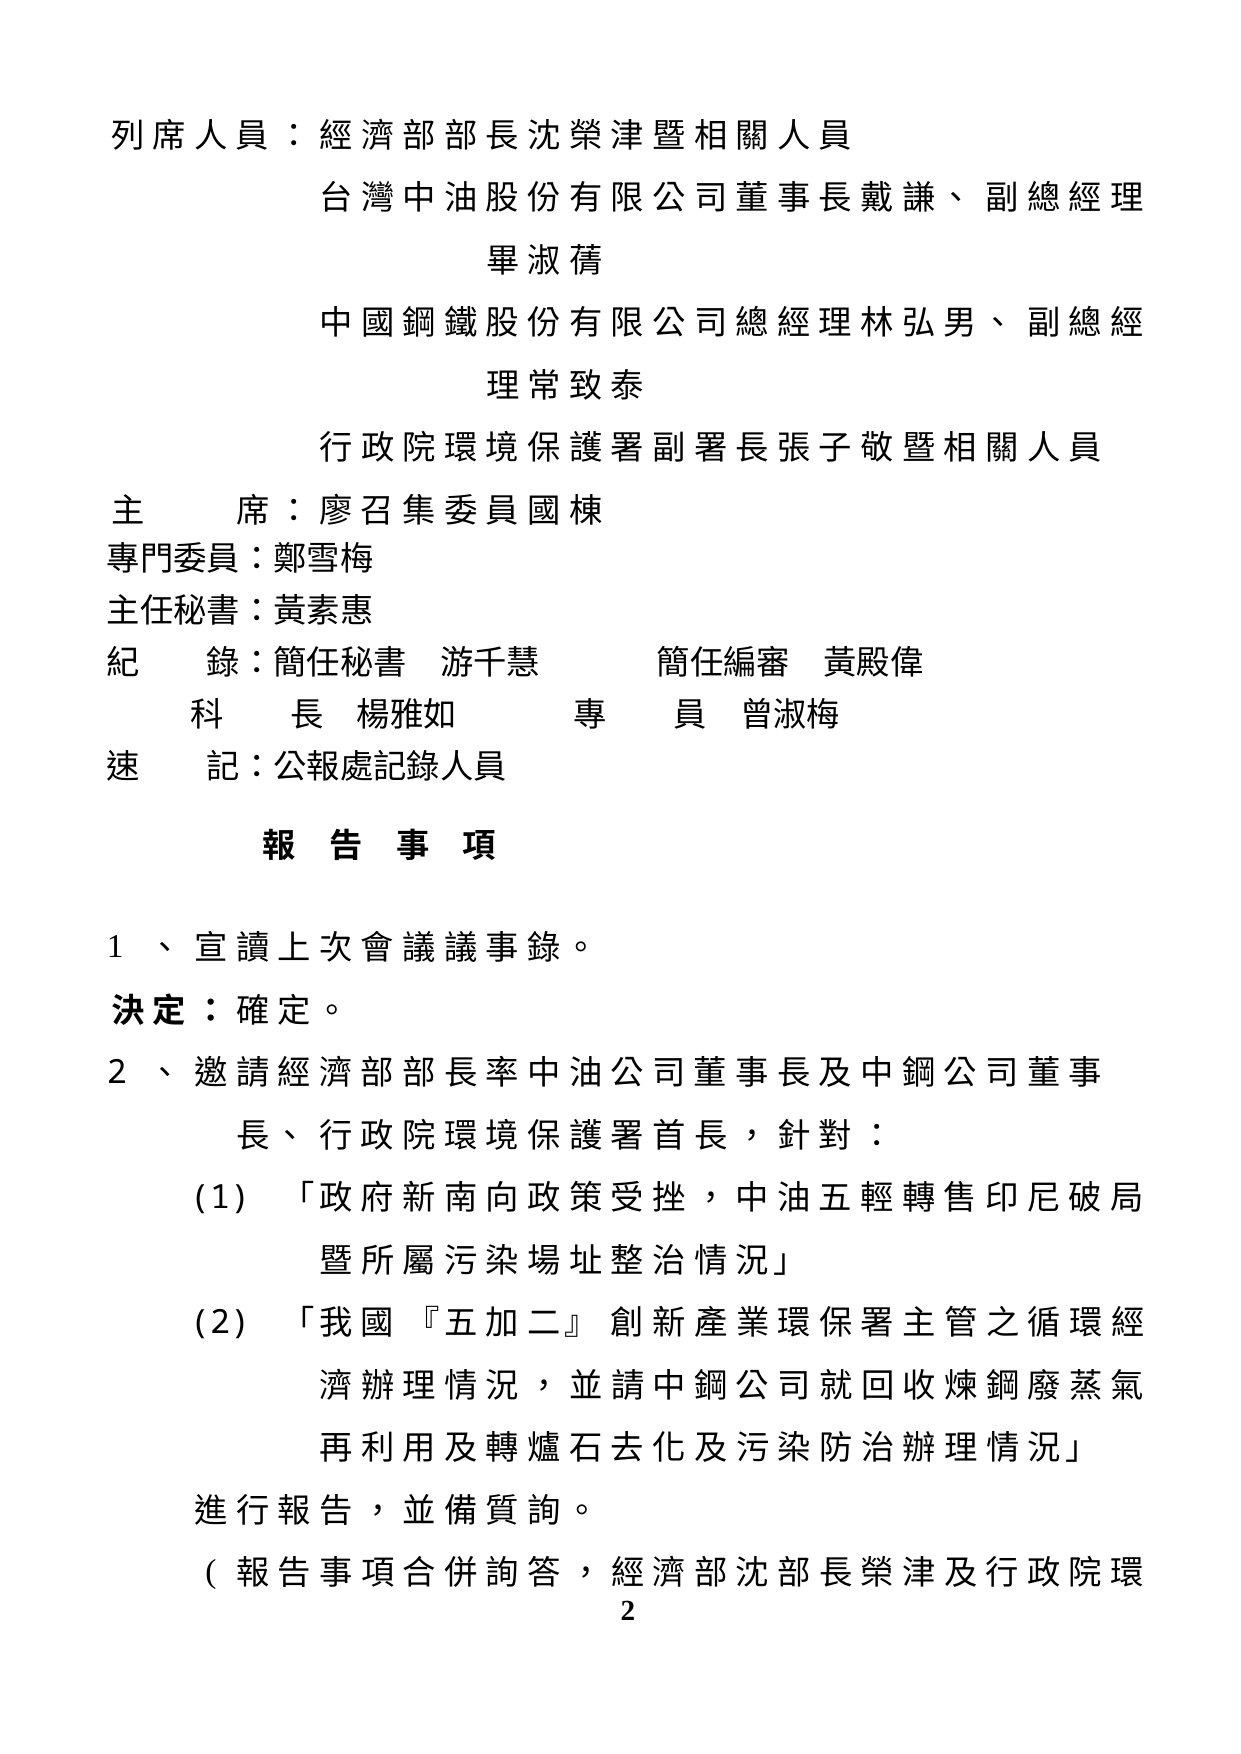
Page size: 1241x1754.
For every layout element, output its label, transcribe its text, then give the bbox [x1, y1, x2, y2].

text 台灣中油股份有限公司董事長戴謙、副總經理畢淑蒨 [280, 153, 1148, 278]
text 主 席：廖召集委員國棟 [107, 466, 1148, 528]
text 專門委員：鄭雪梅 [107, 528, 1148, 581]
text 中國鋼鐵股份有限公司總經理林弘男、副總經理常致泰 [280, 278, 1148, 403]
list 宣讀上次會議議事錄。 [107, 903, 1148, 966]
list 邀請經濟部部長率中油公司董事長及中鋼公司董事長、行政院環境保護署首長，針對： [107, 1028, 1148, 1153]
text (報告事項合併詢答，經濟部沈部長榮津及行政院環 [165, 1528, 1148, 1591]
text 速 記：公報處記錄人員 [107, 737, 1148, 789]
text 紀 錄：簡任秘書 游千慧 簡任編審 黃殿偉 [107, 633, 1148, 685]
text 決定：確定。 [107, 966, 1148, 1028]
text 科 長 楊雅如 專 員 曾淑梅 [107, 685, 1148, 737]
text 報 告 事 項 [107, 814, 1148, 868]
list 「我國『五加二』創新產業環保署主管之循環經濟辦理情況，並請中鋼公司就回收煉鋼廢蒸氣再利用及轉爐石去化及污染防治辦理情況」 [174, 1278, 1148, 1466]
text 行政院環境保護署副署長張子敬暨相關人員 [280, 403, 1148, 466]
list 「政府新南向政策受挫，中油五輕轉售印尼破局暨所屬污染場址整治情況」 [174, 1153, 1148, 1278]
text 進行報告，並備質詢。 [107, 1466, 1148, 1528]
text 列席人員：經濟部部長沈榮津暨相關人員 [107, 91, 1148, 153]
text 主任秘書：黃素惠 [107, 581, 1148, 633]
